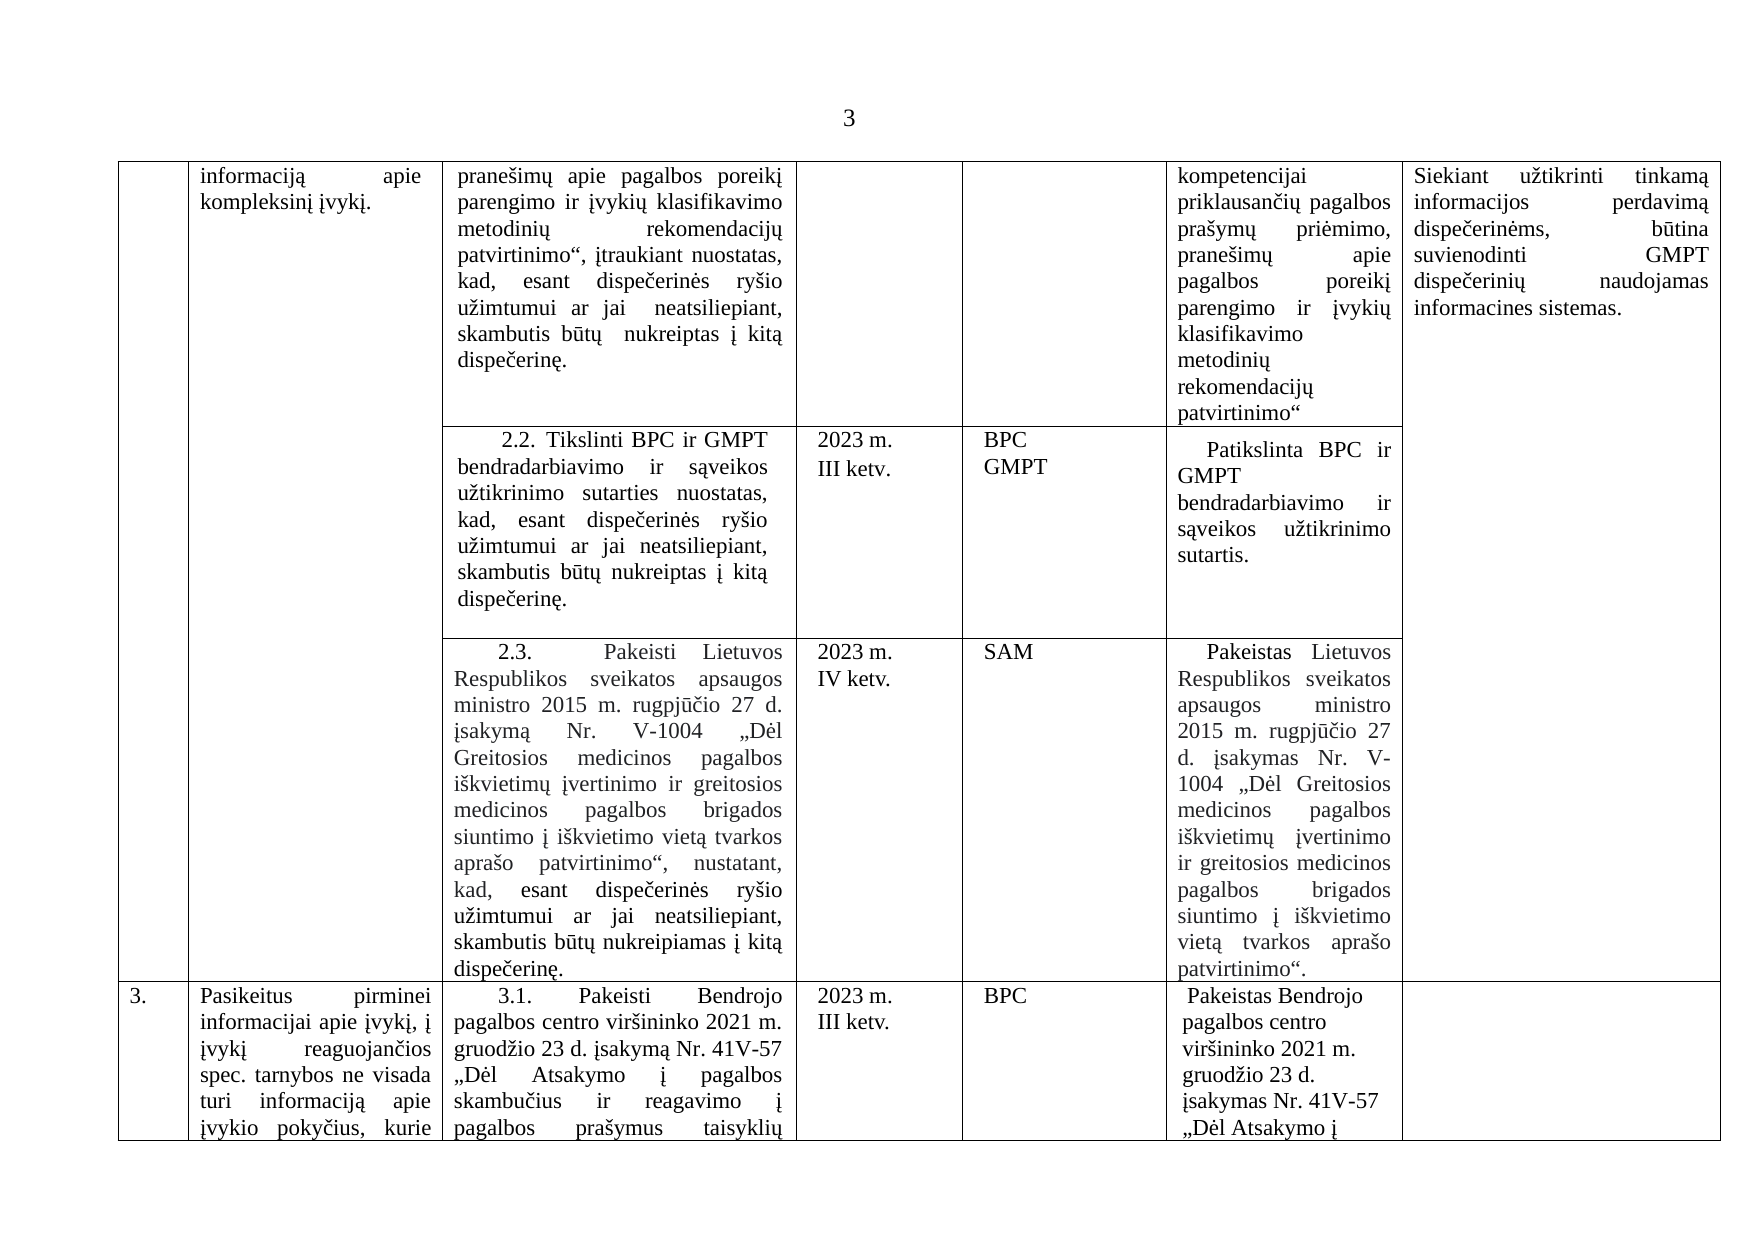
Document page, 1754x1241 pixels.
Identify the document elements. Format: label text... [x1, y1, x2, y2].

table_cell Patikslinta BPC ir GMPT bendradarbiavimo ir sąveikos užtikrinimo sutartis. [1167, 427, 1402, 637]
table_cell [1403, 982, 1720, 1140]
table_cell [797, 162, 962, 426]
table_cell SAM [963, 639, 1166, 981]
table_cell Siekiant užtikrinti tinkamą informacijos perdavimą dispečerinėms, būtina suvienodinti GMPT dispečerinių naudojamas informacines sistemas. [1403, 162, 1720, 981]
table_cell informaciją apie kompleksinį įvykį. [189, 162, 442, 981]
table_cell [963, 162, 1166, 426]
table_cell Pasikeitus pirminei informacijai apie įvykį, į įvykį reaguojančios spec. tarnybos ne visada turi informaciją apie įvykio pokyčius, kurie [189, 982, 442, 1140]
table_cell 3.1. Pakeisti Bendrojo pagalbos centro viršininko 2021 m. gruodžio 23 d. įsakymą Nr. 41V-57 „Dėl Atsakymo į pagalbos skambučius ir reagavimo į pagalbos prašymus taisyklių [443, 982, 796, 1140]
table_cell [119, 162, 188, 981]
table_cell 2023 m. III ketv. [797, 982, 962, 1140]
table_cell 2.2. Tikslinti BPC ir GMPT bendradarbiavimo ir sąveikos užtikrinimo sutarties nuostatas, kad, esant dispečerinės ryšio užimtumui ar jai neatsiliepiant, skambutis būtų nukreiptas į kitą dispečerinę. [443, 427, 796, 637]
table_cell 2.3. Pakeisti Lietuvos Respublikos sveikatos apsaugos ministro 2015 m. rugpjūčio 27 d. įsakymą Nr. V-1004 „Dėl Greitosios medicinos pagalbos iškvietimų įvertinimo ir greitosios medicinos pagalbos brigados siuntimo į iškvietimo vietą tvarkos aprašo patvirtinimo“, nustatant, kad, esant dispečerinės ryšio užimtumui ar jai neatsiliepiant, skambutis būtų nukreipiamas į kitą dispečerinę. [443, 639, 796, 981]
table_cell BPC GMPT [963, 427, 1166, 637]
table_cell Pakeistas Bendrojo pagalbos centro viršininko 2021 m. gruodžio 23 d. įsakymas Nr. 41V-57 „Dėl Atsakymo į [1167, 982, 1402, 1140]
table_cell pranešimų apie pagalbos poreikį parengimo ir įvykių klasifikavimo metodinių rekomendacijų patvirtinimo“, įtraukiant nuostatas, kad, esant dispečerinės ryšio užimtumui ar jai neatsiliepiant, skambutis būtų nukreiptas į kitą dispečerinę. [443, 162, 796, 426]
table_cell 2023 m. IV ketv. [797, 639, 962, 981]
table_cell 2023 m. III ketv. [797, 427, 962, 637]
table_cell BPC [963, 982, 1166, 1140]
table_cell kompetencijai priklausančių pagalbos prašymų priėmimo, pranešimų apie pagalbos poreikį parengimo ir įvykių klasifikavimo metodinių rekomendacijų patvirtinimo“ [1167, 162, 1402, 426]
table_cell 3. [119, 982, 188, 1140]
